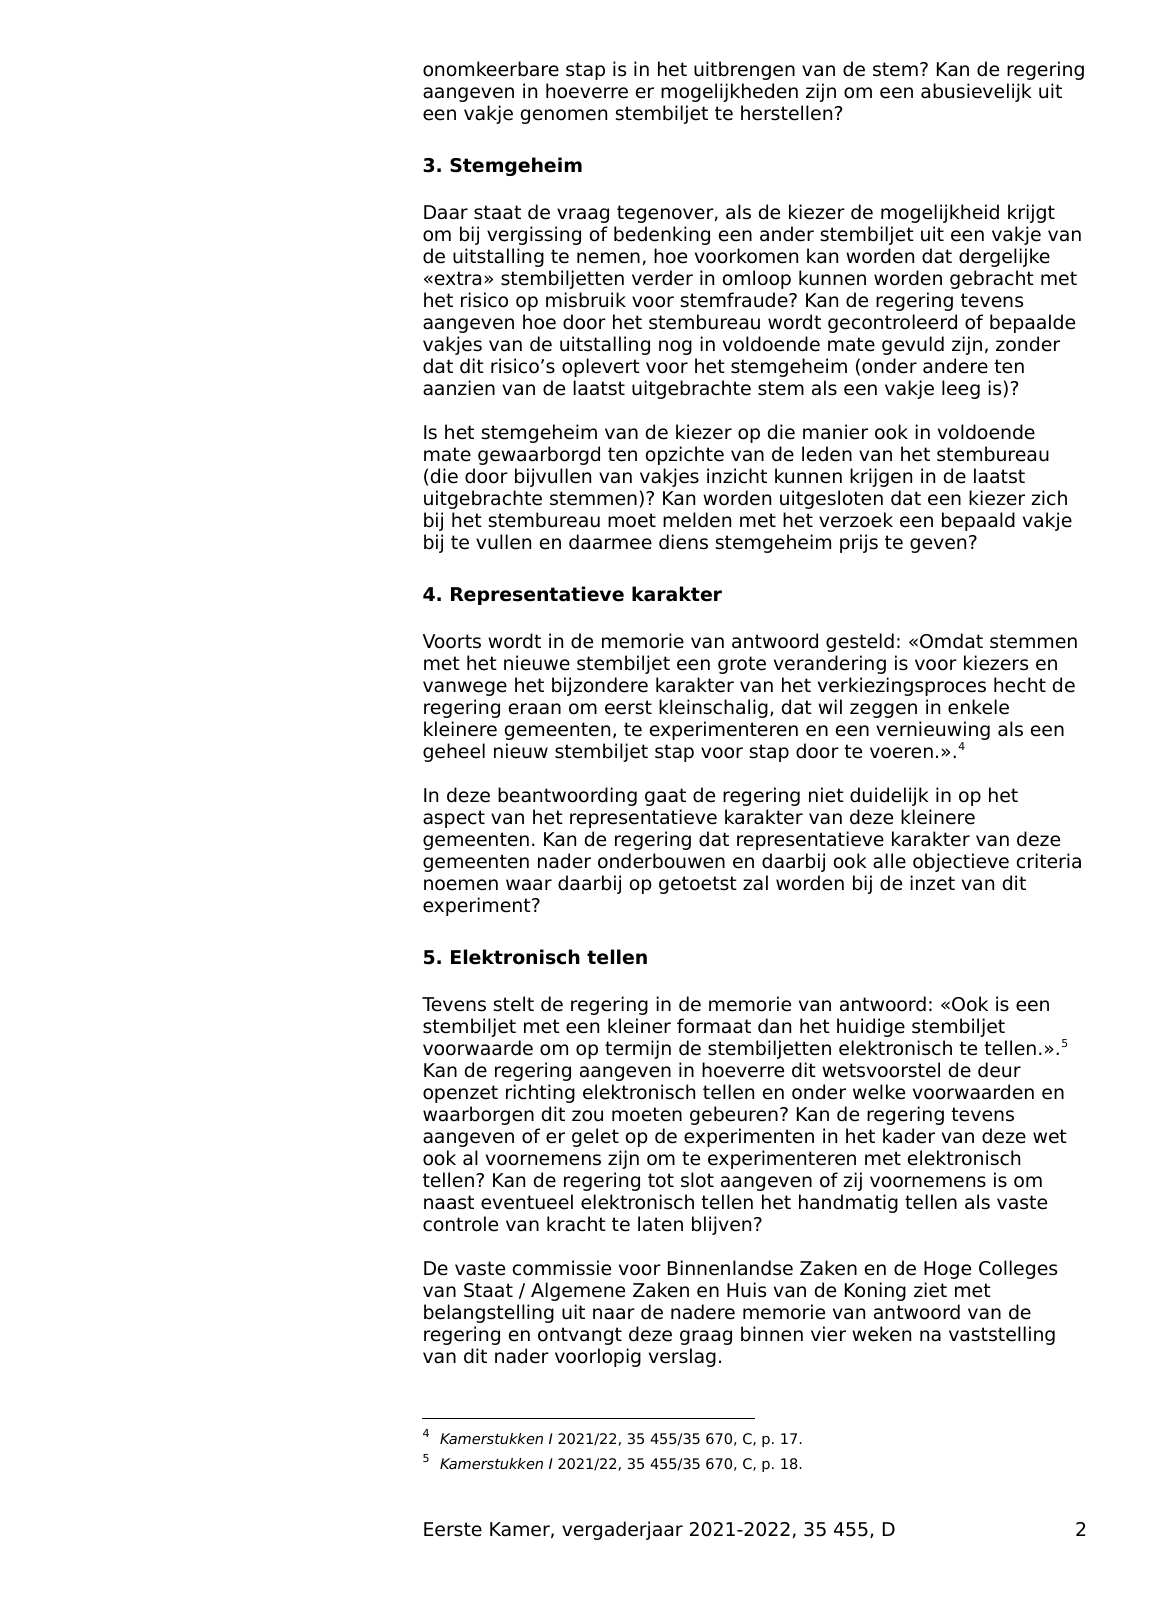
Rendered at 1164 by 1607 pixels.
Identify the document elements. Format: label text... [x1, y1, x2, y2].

text In deze beantwoording gaat de regering niet duidelijk in op het aspect van het representatieve karakter van deze kleinere gemeenten. Kan de regering dat representatieve karakter van deze gemeenten nader onderbouwen en daarbij ook alle objectieve criteria noemen waar daarbij op getoetst zal worden bij de inzet van dit experiment? [422, 785, 1087, 917]
text Kan de regering aangeven in hoeverre dit wetsvoorstel de deur openzet richting elektronisch tellen en onder welke voorwaarden en waarborgen dit zou moeten gebeuren? Kan de regering tevens aangeven of er gelet op de experimenten in het kader van deze wet ook al voornemens zijn om te experimenteren met elektronisch tellen? Kan de regering tot slot aangeven of zij voornemens is om naast eventueel elektronisch tellen het handmatig tellen als vaste controle van kracht te laten blijven? [422, 1060, 1087, 1236]
text Daar staat de vraag tegenover, als de kiezer de mogelijkheid krijgt om bij vergissing of bedenking een ander stembiljet uit een vakje van de uitstalling te nemen, hoe voorkomen kan worden dat dergelijke «extra» stembiljetten verder in omloop kunnen worden gebracht met het risico op misbruik voor stemfraude? Kan de regering tevens aangeven hoe door het stembureau wordt gecontroleerd of bepaalde vakjes van de uitstalling nog in voldoende mate gevuld zijn, zonder dat dit risico’s oplevert voor het stemgeheim (onder andere ten aanzien van de laatst uitgebrachte stem als een vakje leeg is)? [422, 202, 1087, 400]
text De vaste commissie voor Binnenlandse Zaken en de Hoge Colleges van Staat / Algemene Zaken en Huis van de Koning ziet met belangstelling uit naar de nadere memorie van antwoord van de regering en ontvangt deze graag binnen vier weken na vaststelling van dit nader voorlopig verslag. [422, 1258, 1087, 1368]
text Kamerstukken I 2021/22, 35 455/35 670, C, p. 18. [422, 1452, 1087, 1474]
subtitle 4. Representatieve karakter [422, 584, 1087, 606]
text onomkeerbare stap is in het uitbrengen van de stem? Kan de regering aangeven in hoeverre er mogelijkheden zijn om een abusievelijk uit een vakje genomen stembiljet te herstellen? [422, 59, 1087, 125]
subtitle 5. Elektronisch tellen [422, 947, 1087, 969]
text Voorts wordt in de memorie van antwoord gesteld: «Omdat stemmen met het nieuwe stembiljet een grote verandering is voor kiezers en vanwege het bijzondere karakter van het verkiezingsproces hecht de regering eraan om eerst kleinschalig, dat wil zeggen in enkele kleinere gemeenten, te experimenteren en een vernieuwing als een geheel nieuw stembiljet stap voor stap door te voeren.». [422, 631, 1087, 763]
subtitle 3. Stemgeheim [422, 155, 1087, 177]
text Is het stemgeheim van de kiezer op die manier ook in voldoende mate gewaarborgd ten opzichte van de leden van het stembureau (die door bijvullen van vakjes inzicht kunnen krijgen in de laatst uitgebrachte stemmen)? Kan worden uitgesloten dat een kiezer zich bij het stembureau moet melden met het verzoek een bepaald vakje bij te vullen en daarmee diens stemgeheim prijs te geven? [422, 422, 1087, 554]
text Kamerstukken I 2021/22, 35 455/35 670, C, p. 17. [422, 1427, 1087, 1449]
text Tevens stelt de regering in de memorie van antwoord: «Ook is een stembiljet met een kleiner formaat dan het huidige stembiljet voorwaarde om op termijn de stembiljetten elektronisch te tellen.». [422, 994, 1087, 1060]
